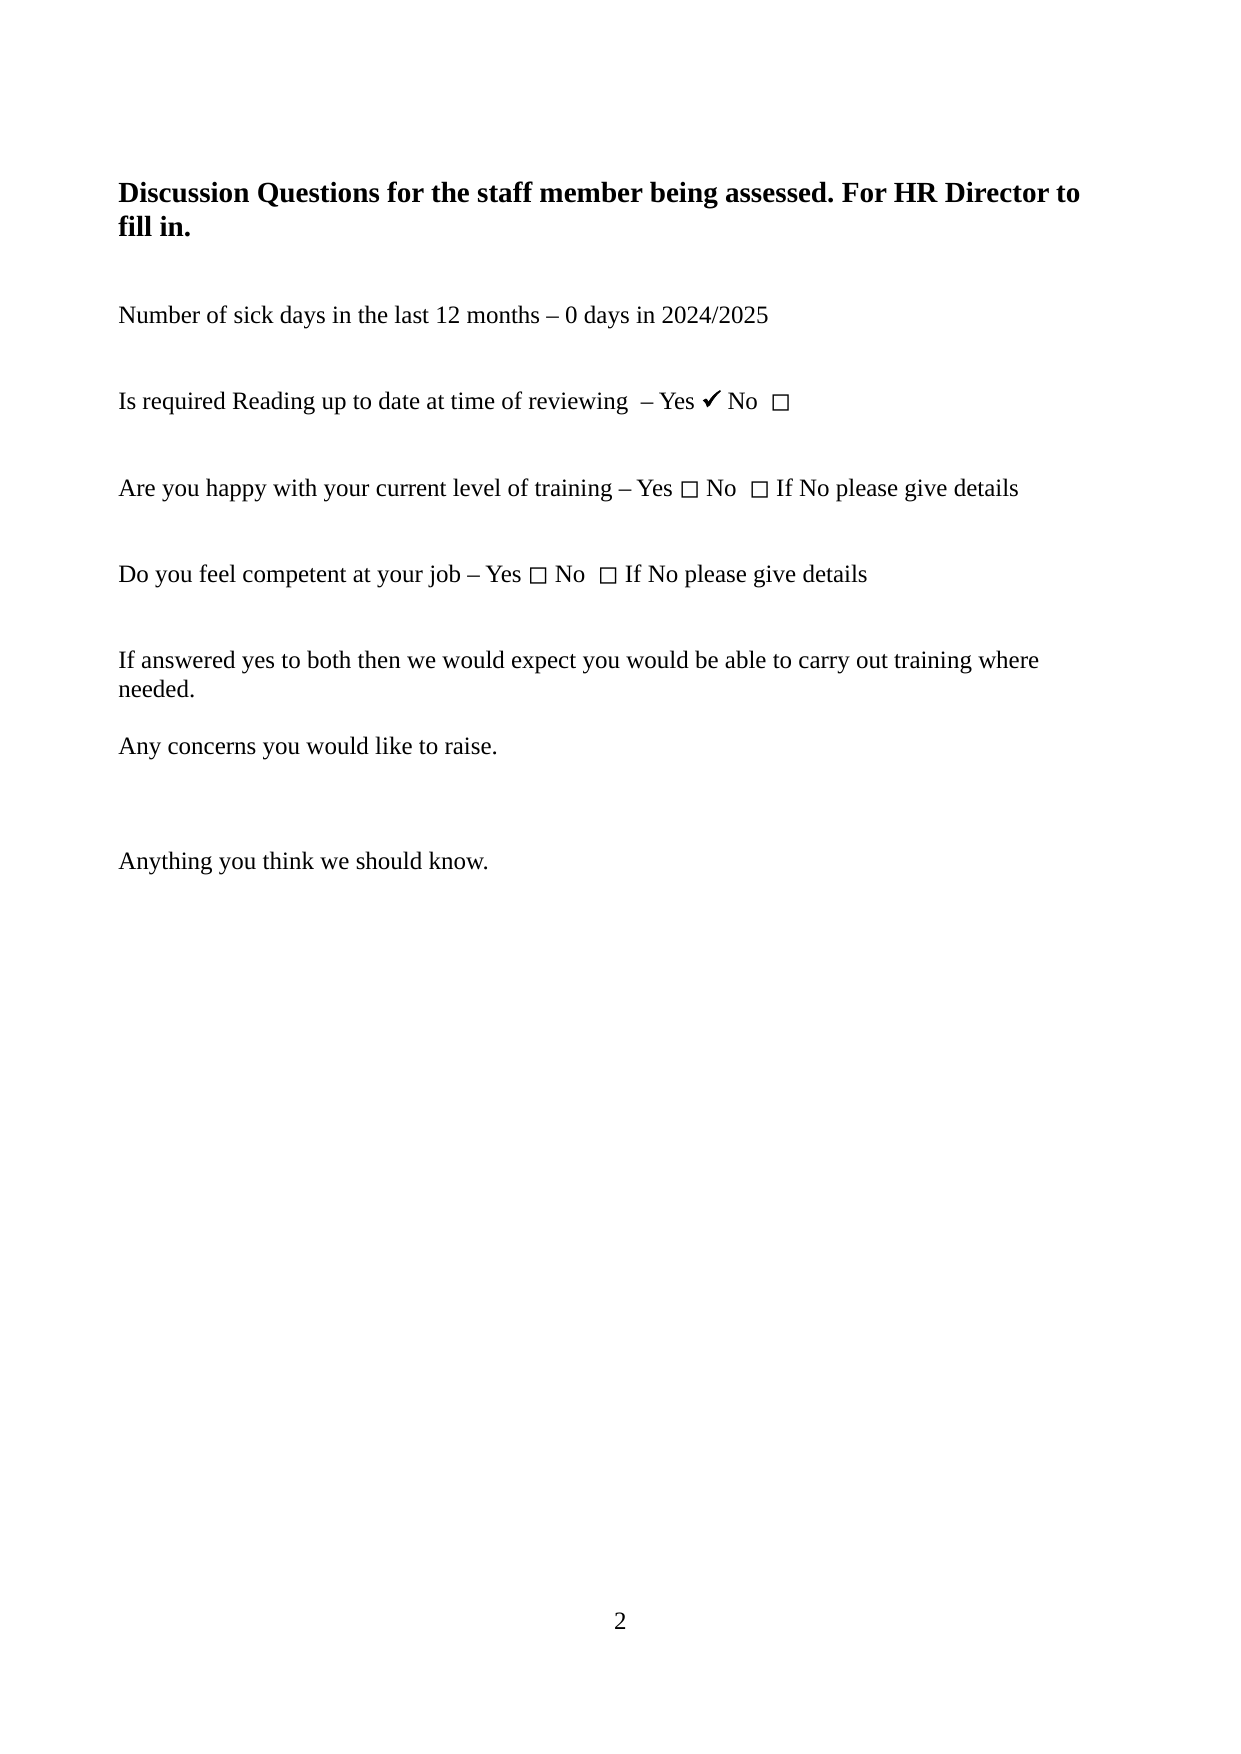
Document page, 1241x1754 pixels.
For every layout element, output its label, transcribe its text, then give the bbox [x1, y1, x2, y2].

text Do you feel competent at your job – Yes ◻ No ◻ If No please give details [118, 559, 1122, 588]
text Are you happy with your current level of training – Yes ◻ No ◻ If No please give details [118, 473, 1122, 501]
text Any concerns you would like to raise. [118, 731, 1122, 760]
text Number of sick days in the last 12 months – 0 days in 2024/2025 [118, 300, 1122, 329]
text If answered yes to both then we would expect you would be able to carry out training where needed. [118, 645, 1122, 703]
text Anything you think we should know. [118, 846, 1122, 875]
text Discussion Questions for the staff member being assessed. For HR Director to fill in. [118, 176, 1122, 243]
text Is required Reading up to date at time of reviewing – Yes ✓ No ◻ [118, 386, 1122, 415]
